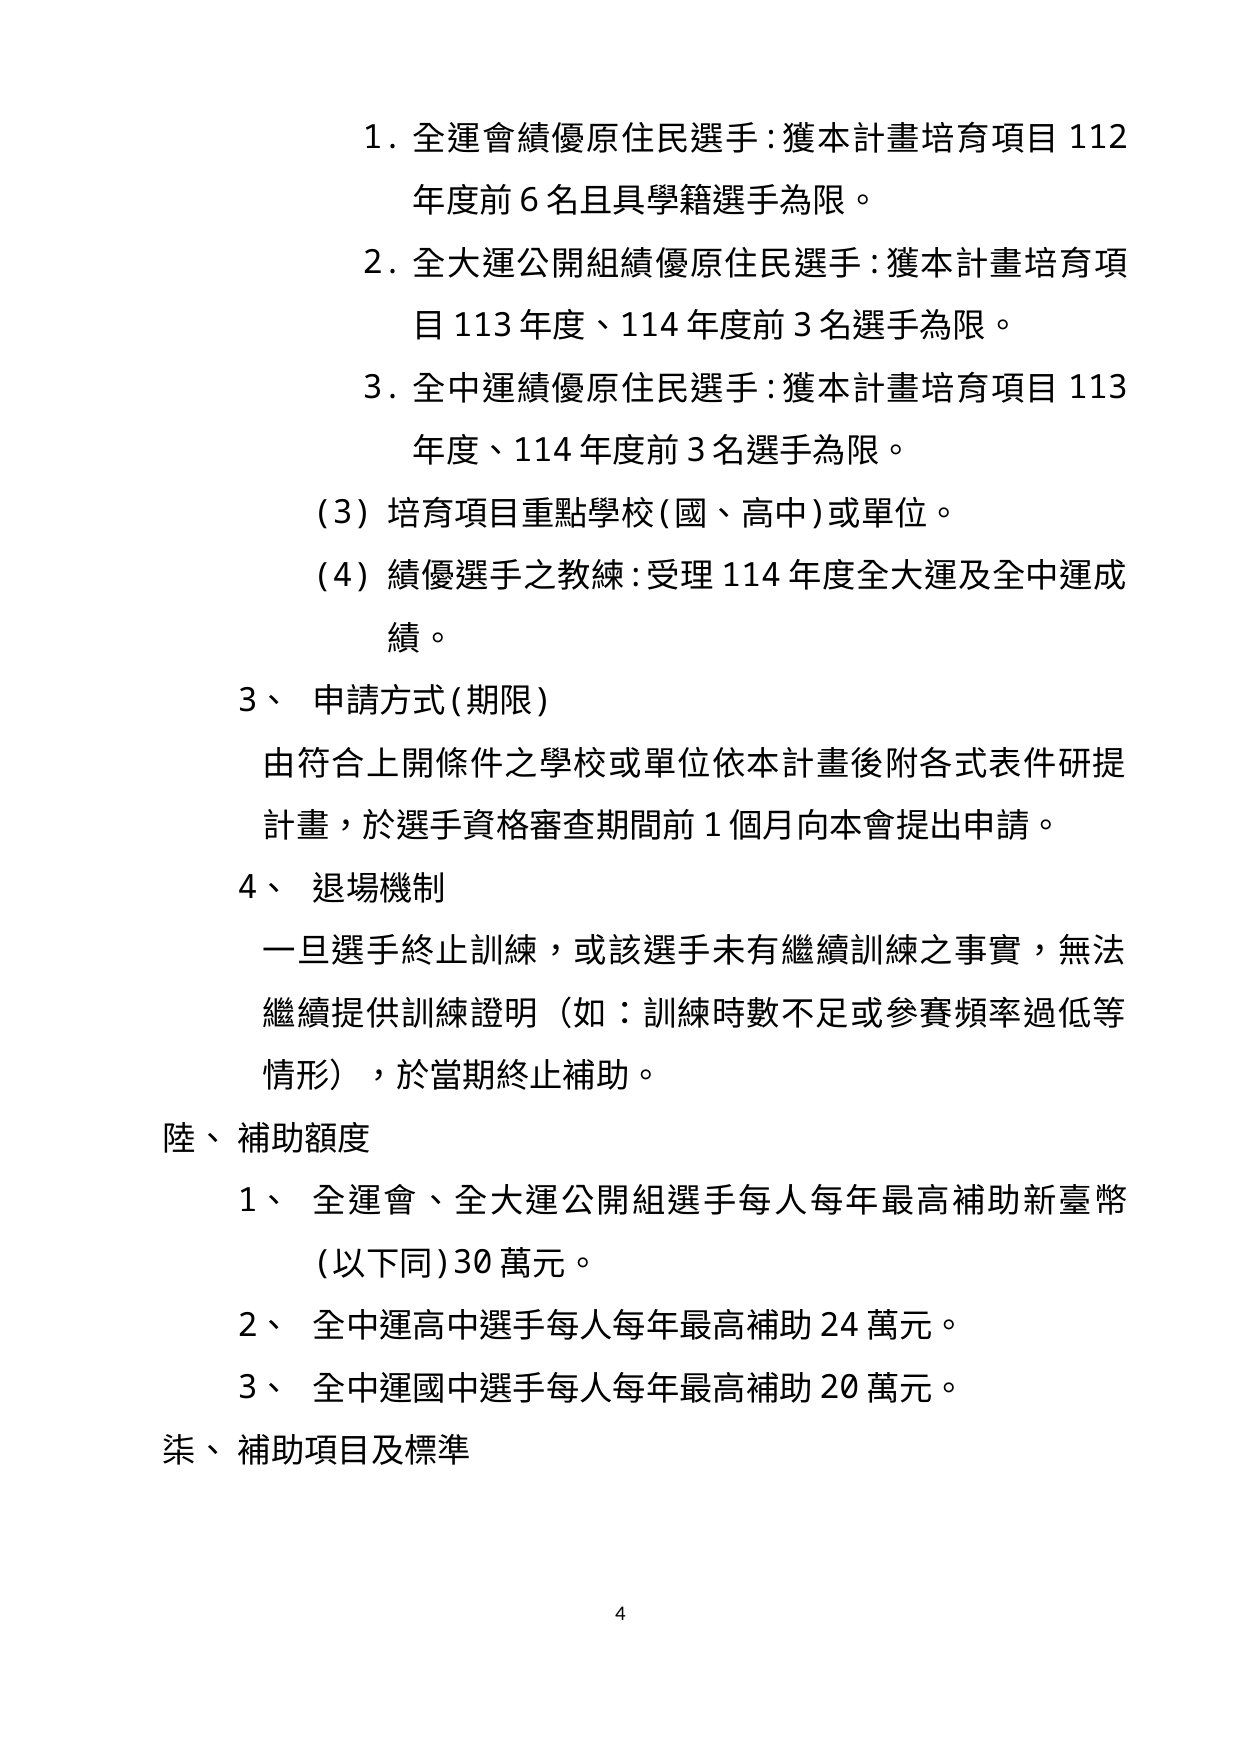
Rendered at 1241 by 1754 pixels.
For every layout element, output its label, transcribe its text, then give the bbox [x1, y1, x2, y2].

list 全中運高中選手每人每年最高補助24萬元。 [237, 1282, 1128, 1344]
list 補助額度 [162, 1094, 1128, 1157]
list 全中運績優原住民選手:獲本計畫培育項目113年度、114年度前3名選手為限。 [362, 344, 1128, 469]
list 退場機制 [237, 844, 1128, 907]
list 全運會績優原住民選手:獲本計畫培育項目112年度前6名且具學籍選手為限。 [362, 94, 1128, 219]
list 全大運公開組績優原住民選手:獲本計畫培育項目113年度、114年度前3名選手為限。 [362, 219, 1128, 344]
list 申請方式(期限) [237, 657, 1128, 719]
list 補助項目及標準 [162, 1407, 1128, 1469]
list 績優選手之教練:受理114年度全大運及全中運成績。 [312, 532, 1128, 657]
list 全中運國中選手每人每年最高補助20萬元。 [237, 1344, 1128, 1407]
text 由符合上開條件之學校或單位依本計畫後附各式表件研提計畫，於選手資格審查期間前1個月向本會提出申請。 [262, 719, 1128, 844]
list 培育項目重點學校(國、高中)或單位。 [312, 469, 1128, 532]
list 全運會、全大運公開組選手每人每年最高補助新臺幣(以下同)30萬元。 [237, 1157, 1128, 1282]
text 一旦選手終止訓練，或該選手未有繼續訓練之事實，無法繼續提供訓練證明（如：訓練時數不足或參賽頻率過低等情形），於當期終止補助。 [262, 907, 1128, 1094]
